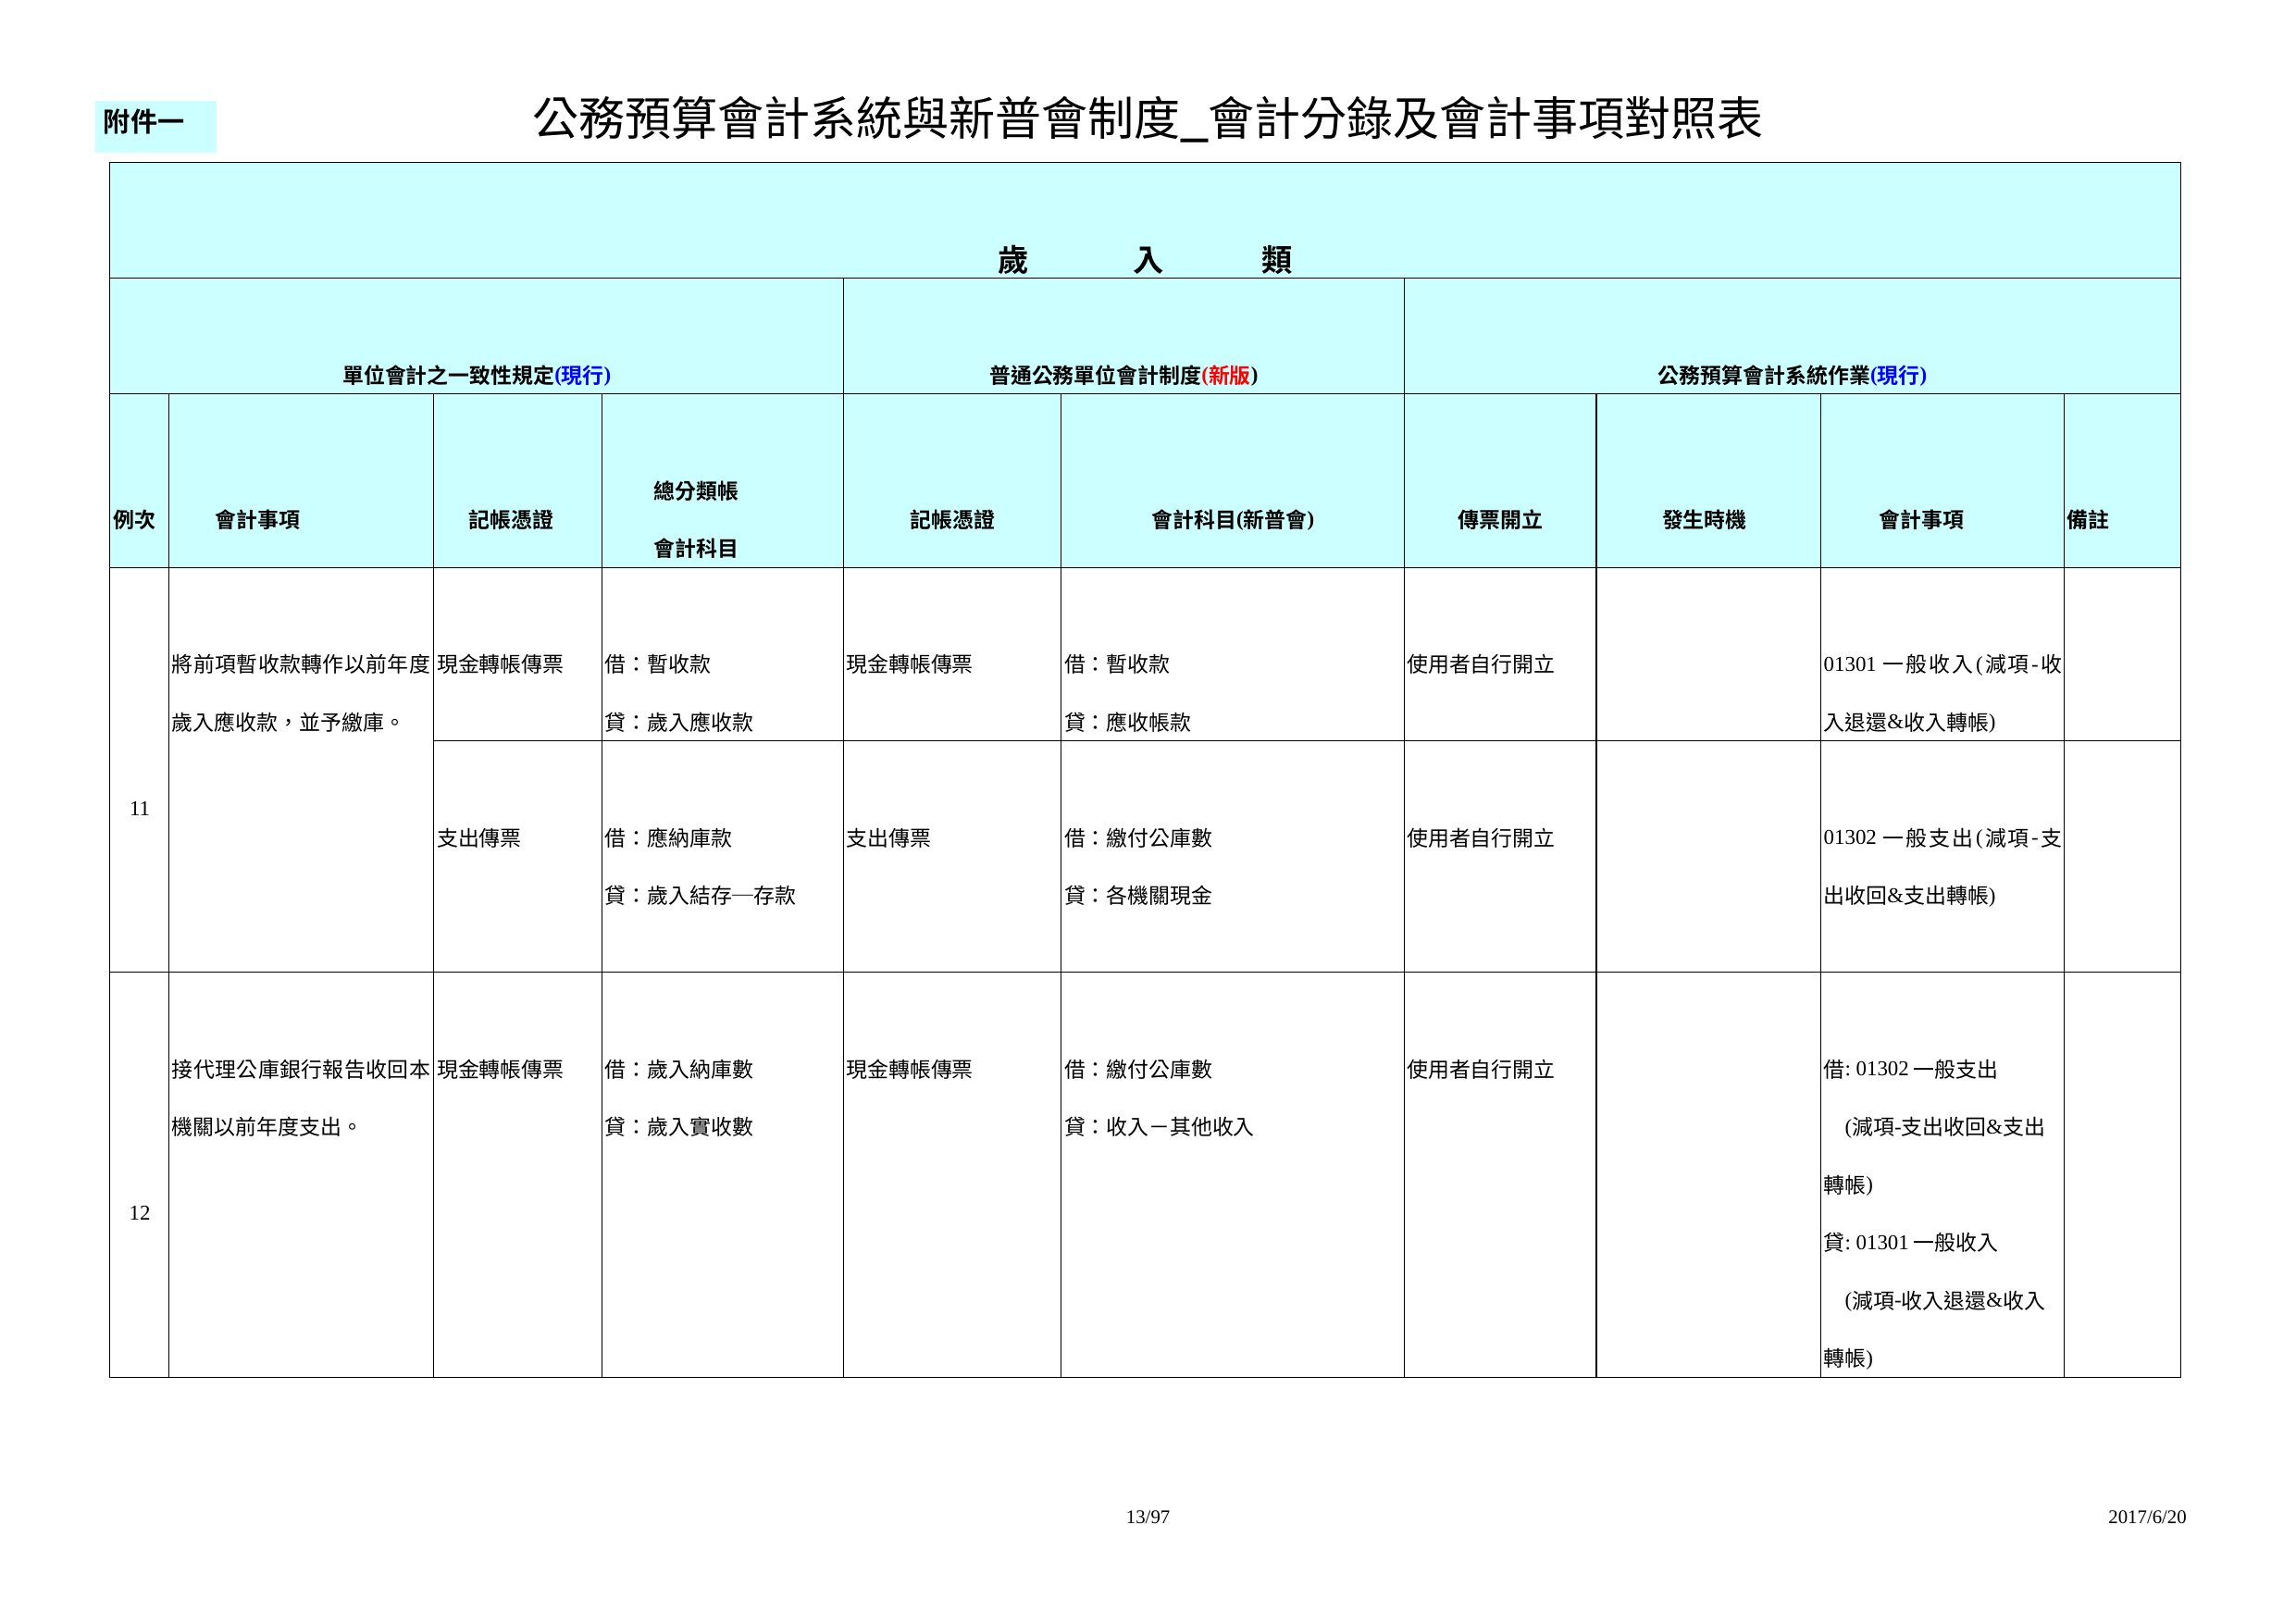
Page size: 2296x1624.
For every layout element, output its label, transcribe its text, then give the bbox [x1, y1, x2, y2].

table_cell [2181, 567, 2186, 740]
table_cell [2181, 972, 2186, 1377]
table_cell 傳票開立 [1405, 394, 1595, 567]
table_cell 借：暫收款 貸：歲入應收款 [602, 568, 843, 740]
table_cell 使用者自行開立 [1405, 741, 1595, 972]
table_cell [1597, 973, 1820, 1377]
table_cell 使用者自行開立 [1405, 568, 1595, 740]
table_cell 現金轉帳傳票 [434, 568, 602, 740]
table_cell 發生時機 [1597, 394, 1820, 567]
table_cell [2181, 393, 2186, 567]
table_cell [2065, 973, 2180, 1377]
table_cell [1597, 568, 1820, 740]
table_cell 12 [110, 973, 168, 1377]
table_header 歲 入 類 [110, 163, 2180, 278]
table_cell 備註 [2065, 394, 2180, 567]
table_cell 現金轉帳傳票 [844, 568, 1061, 740]
table_cell 記帳憑證 [844, 394, 1061, 567]
table_header 歲 入 類 [95, 101, 217, 153]
table_cell 借: 01302一般支出 (減項-支出收回&支出轉帳) 貸: 01301一般收入 (減項-收入退還&收入轉帳) [1821, 973, 2064, 1377]
table_cell 總分類帳 會計科目 [602, 394, 843, 567]
table_cell 會計事項 [1821, 394, 2064, 567]
table_cell 借：應納庫款 貸：歲入結存─存款 [602, 741, 843, 972]
table_cell 借：暫收款 貸：應收帳款 [1061, 568, 1404, 740]
table_cell 會計事項 [169, 394, 433, 567]
table_cell [1597, 741, 1820, 972]
table_cell 01301一般收入(減項-收入退還&收入轉帳) [1821, 568, 2064, 740]
table_cell 接代理公庫銀行報告收回本機關以前年度支出。 [169, 973, 433, 1377]
table_cell 會計科目(新普會) [1061, 394, 1404, 567]
table_cell [2065, 568, 2180, 740]
table_cell 借：繳付公庫數 貸：各機關現金 [1061, 741, 1404, 972]
table_cell 記帳憑證 [434, 394, 602, 567]
table_cell 借：歲入納庫數 貸：歲入實收數 [602, 973, 843, 1377]
table_cell 將前項暫收款轉作以前年度歲入應收款，並予繳庫。 [169, 568, 433, 972]
table_cell 支出傳票 [434, 741, 602, 972]
table_cell [2181, 740, 2186, 972]
table_cell 例次 [110, 394, 168, 567]
table_cell 11 [110, 568, 168, 972]
table_cell 普通公務單位會計制度(新版) [844, 279, 1404, 393]
table_cell 借：繳付公庫數 貸：收入－其他收入 [1061, 973, 1404, 1377]
table_header [2181, 162, 2186, 278]
table_cell [2181, 278, 2186, 393]
table_cell 支出傳票 [844, 741, 1061, 972]
table_cell [2065, 741, 2180, 972]
table_cell 01302一般支出(減項-支出收回&支出轉帳) [1821, 741, 2064, 972]
table_cell 現金轉帳傳票 [844, 973, 1061, 1377]
table_cell 現金轉帳傳票 [434, 973, 602, 1377]
table_cell 單位會計之一致性規定(現行) [110, 279, 843, 393]
table_cell 使用者自行開立 [1405, 973, 1595, 1377]
table_cell 公務預算會計系統作業(現行) [1405, 279, 2180, 393]
